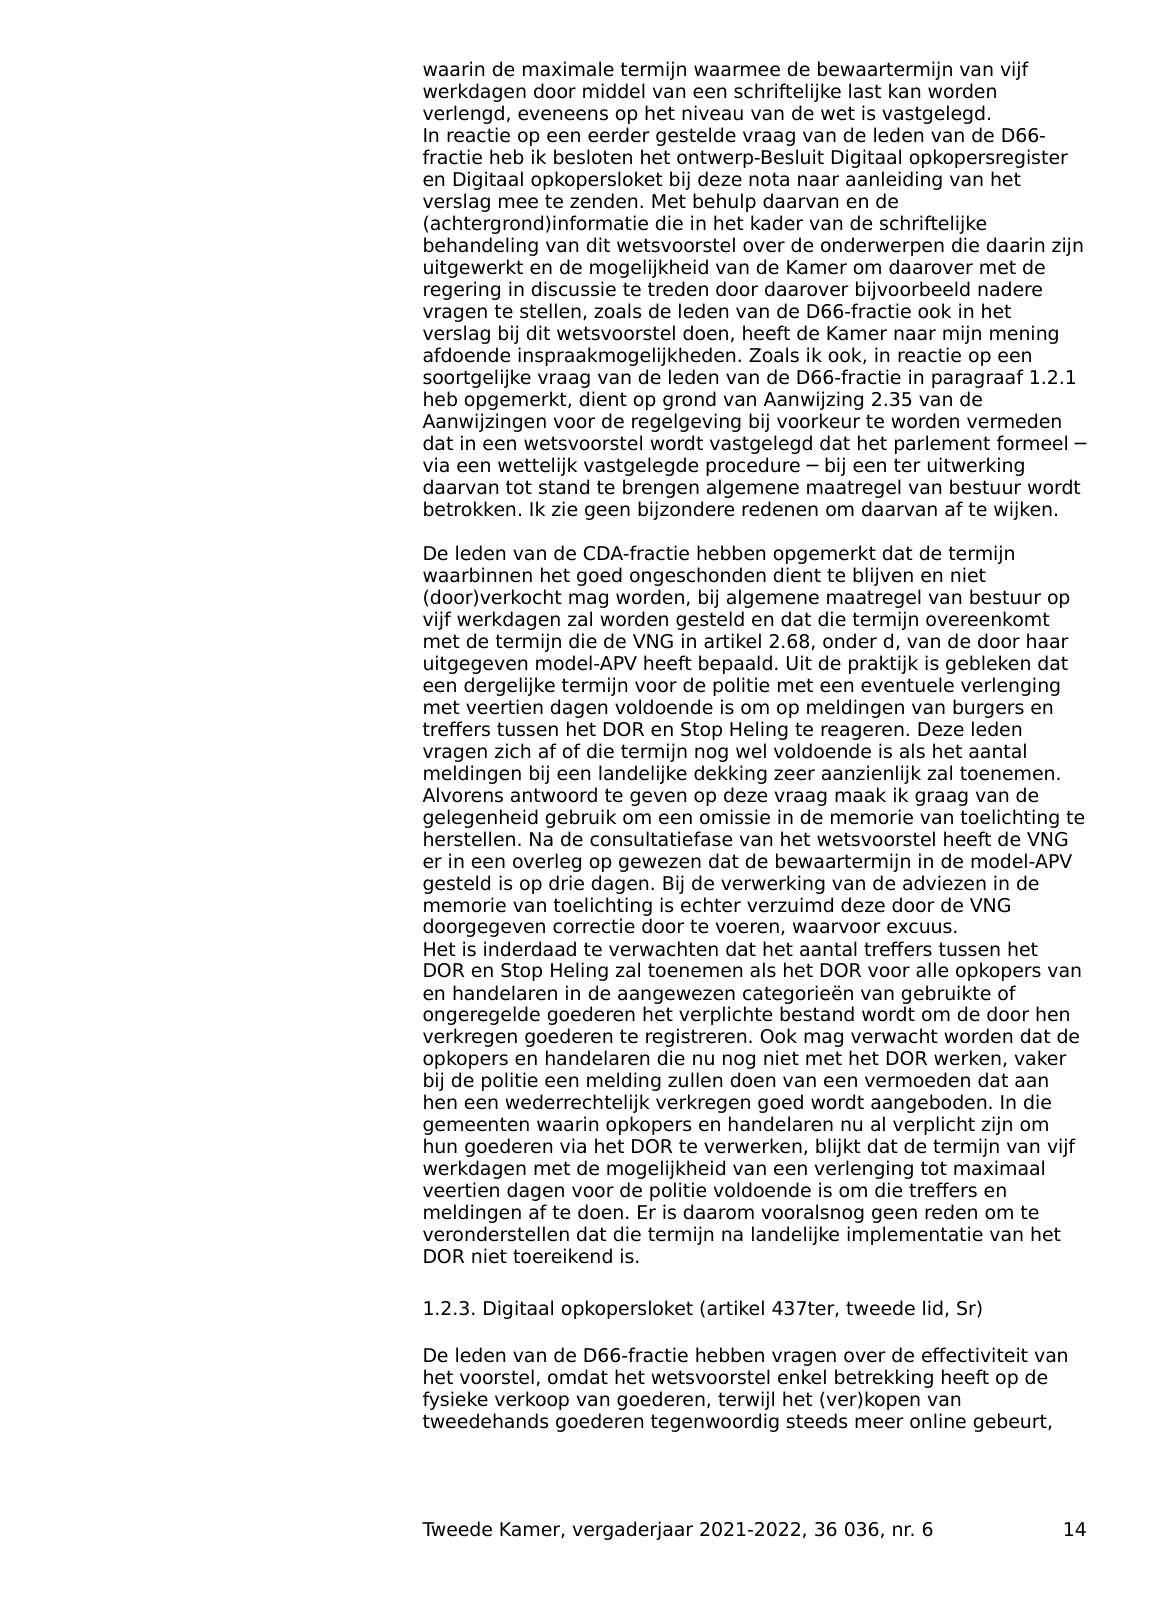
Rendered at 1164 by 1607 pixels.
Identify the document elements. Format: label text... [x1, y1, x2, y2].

text De leden van de D66-fractie hebben vragen over de effectiviteit van het voorstel, omdat het wetsvoorstel enkel betrekking heeft op de fysieke verkoop van goederen, terwijl het (ver)kopen van tweedehands goederen tegenwoordig steeds meer online gebeurt, [422, 1345, 1087, 1433]
text In reactie op een eerder gestelde vraag van de leden van de D66-fractie heb ik besloten het ontwerp-Besluit Digitaal opkopersregister en Digitaal opkopersloket bij deze nota naar aanleiding van het verslag mee te zenden. Met behulp daarvan en de (achtergrond)informatie die in het kader van de schriftelijke behandeling van dit wetsvoorstel over de onderwerpen die daarin zijn uitgewerkt en de mogelijkheid van de Kamer om daarover met de regering in discussie te treden door daarover bijvoorbeeld nadere vragen te stellen, zoals de leden van de D66-fractie ook in het verslag bij dit wetsvoorstel doen, heeft de Kamer naar mijn mening afdoende inspraakmogelijkheden. Zoals ik ook, in reactie op een soortgelijke vraag van de leden van de D66-fractie in paragraaf 1.2.1 heb opgemerkt, dient op grond van Aanwijzing 2.35 van de Aanwijzingen voor de regelgeving bij voorkeur te worden vermeden dat in een wetsvoorstel wordt vastgelegd dat het parlement formeel ─ via een wettelijk vastgelegde procedure ─ bij een ter uitwerking daarvan tot stand te brengen algemene maatregel van bestuur wordt betrokken. Ik zie geen bijzondere redenen om daarvan af te wijken. [422, 125, 1087, 521]
text Het is inderdaad te verwachten dat het aantal treffers tussen het DOR en Stop Heling zal toenemen als het DOR voor alle opkopers van en handelaren in de aangewezen categorieën van gebruikte of ongeregelde goederen het verplichte bestand wordt om de door hen verkregen goederen te registreren. Ook mag verwacht worden dat de opkopers en handelaren die nu nog niet met het DOR werken, vaker bij de politie een melding zullen doen van een vermoeden dat aan hen een wederrechtelijk verkregen goed wordt aangeboden. In die gemeenten waarin opkopers en handelaren nu al verplicht zijn om hun goederen via het DOR te verwerken, blijkt dat de termijn van vijf werkdagen met de mogelijkheid van een verlenging tot maximaal veertien dagen voor de politie voldoende is om die treffers en meldingen af te doen. Er is daarom vooralsnog geen reden om te veronderstellen dat die termijn na landelijke implementatie van het DOR niet toereikend is. [422, 938, 1087, 1268]
subtitle 1.2.3. Digitaal opkopersloket (artikel 437ter, tweede lid, Sr) [422, 1298, 1087, 1320]
text De leden van de CDA-fractie hebben opgemerkt dat de termijn waarbinnen het goed ongeschonden dient te blijven en niet (door)verkocht mag worden, bij algemene maatregel van bestuur op vijf werkdagen zal worden gesteld en dat die termijn overeenkomt met de termijn die de VNG in artikel 2.68, onder d, van de door haar uitgegeven model-APV heeft bepaald. Uit de praktijk is gebleken dat een dergelijke termijn voor de politie met een eventuele verlenging met veertien dagen voldoende is om op meldingen van burgers en treffers tussen het DOR en Stop Heling te reageren. Deze leden vragen zich af of die termijn nog wel voldoende is als het aantal meldingen bij een landelijke dekking zeer aanzienlijk zal toenemen. [422, 543, 1087, 784]
text Alvorens antwoord te geven op deze vraag maak ik graag van de gelegenheid gebruik om een omissie in de memorie van toelichting te herstellen. Na de consultatiefase van het wetsvoorstel heeft de VNG er in een overleg op gewezen dat de bewaartermijn in de model-APV gesteld is op drie dagen. Bij de verwerking van de adviezen in de memorie van toelichting is echter verzuimd deze door de VNG doorgegeven correctie door te voeren, waarvoor excuus. [422, 784, 1087, 938]
text waarin de maximale termijn waarmee de bewaartermijn van vijf werkdagen door middel van een schriftelijke last kan worden verlengd, eveneens op het niveau van de wet is vastgelegd. [422, 59, 1087, 125]
